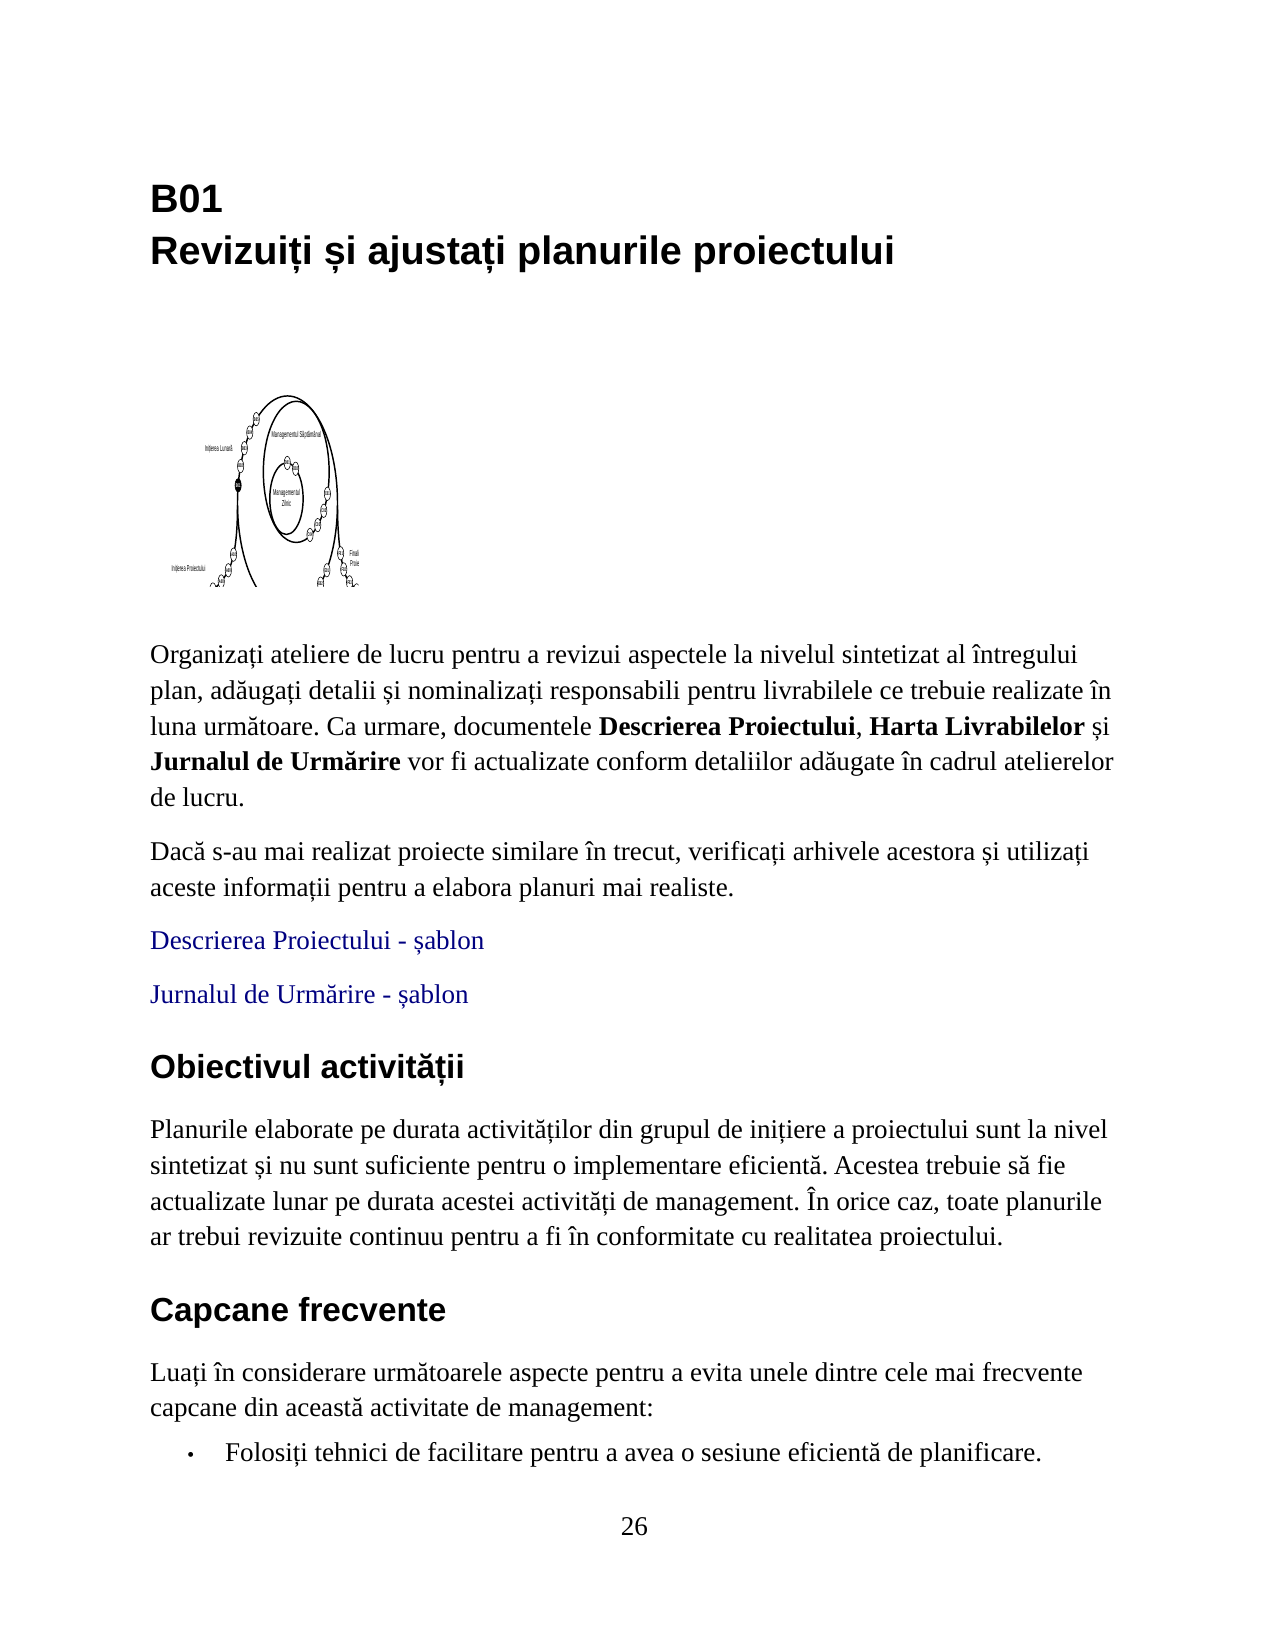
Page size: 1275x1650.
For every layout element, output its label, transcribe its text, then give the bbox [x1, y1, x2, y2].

list Folosiți tehnici de facilitare pentru a avea o sesiune eficientă de planificare. [187, 1436, 1125, 1467]
subtitle Capcane frecvente [150, 1290, 1125, 1328]
subtitle Obiectivul activității [150, 1048, 1125, 1086]
text Descrierea Proiectului - șablon [150, 924, 1125, 955]
text Jurnalul de Urmărire - șablon [150, 978, 1125, 1009]
text Organizați ateliere de lucru pentru a revizui aspectele la nivelul sintetizat al întregului plan, adăugați detalii și nominalizați responsabili pentru livrabilele ce trebuie realizate în luna următoare. Ca urmare, documentele Descrierea Proiectului, Harta Livrabilelor și Jurnalul de Urmărire vor fi actualizate conform detaliilor adăugate în cadrul atelierelor de lucru. [150, 638, 1125, 812]
text Luați în considerare următoarele aspecte pentru a evita unele dintre cele mai frecvente capcane din această activitate de management: [150, 1356, 1125, 1423]
text Dacă s-au mai realizat proiecte similare în trecut, verificați arhivele acestora și utilizați aceste informații pentru a elabora planuri mai realiste. [150, 835, 1125, 902]
subtitle B01 Revizuiți și ajustați planurile proiectului [150, 175, 1125, 273]
text Planurile elaborate pe durata activităților din grupul de inițiere a proiectului sunt la nivel sintetizat și nu sunt suficiente pentru o implementare eficientă. Acestea trebuie să fie actualizate lunar pe durata acestei activități de management. În orice caz, toate planurile ar trebui revizuite continuu pentru a fi în conformitate cu realitatea proiectului. [150, 1113, 1125, 1252]
